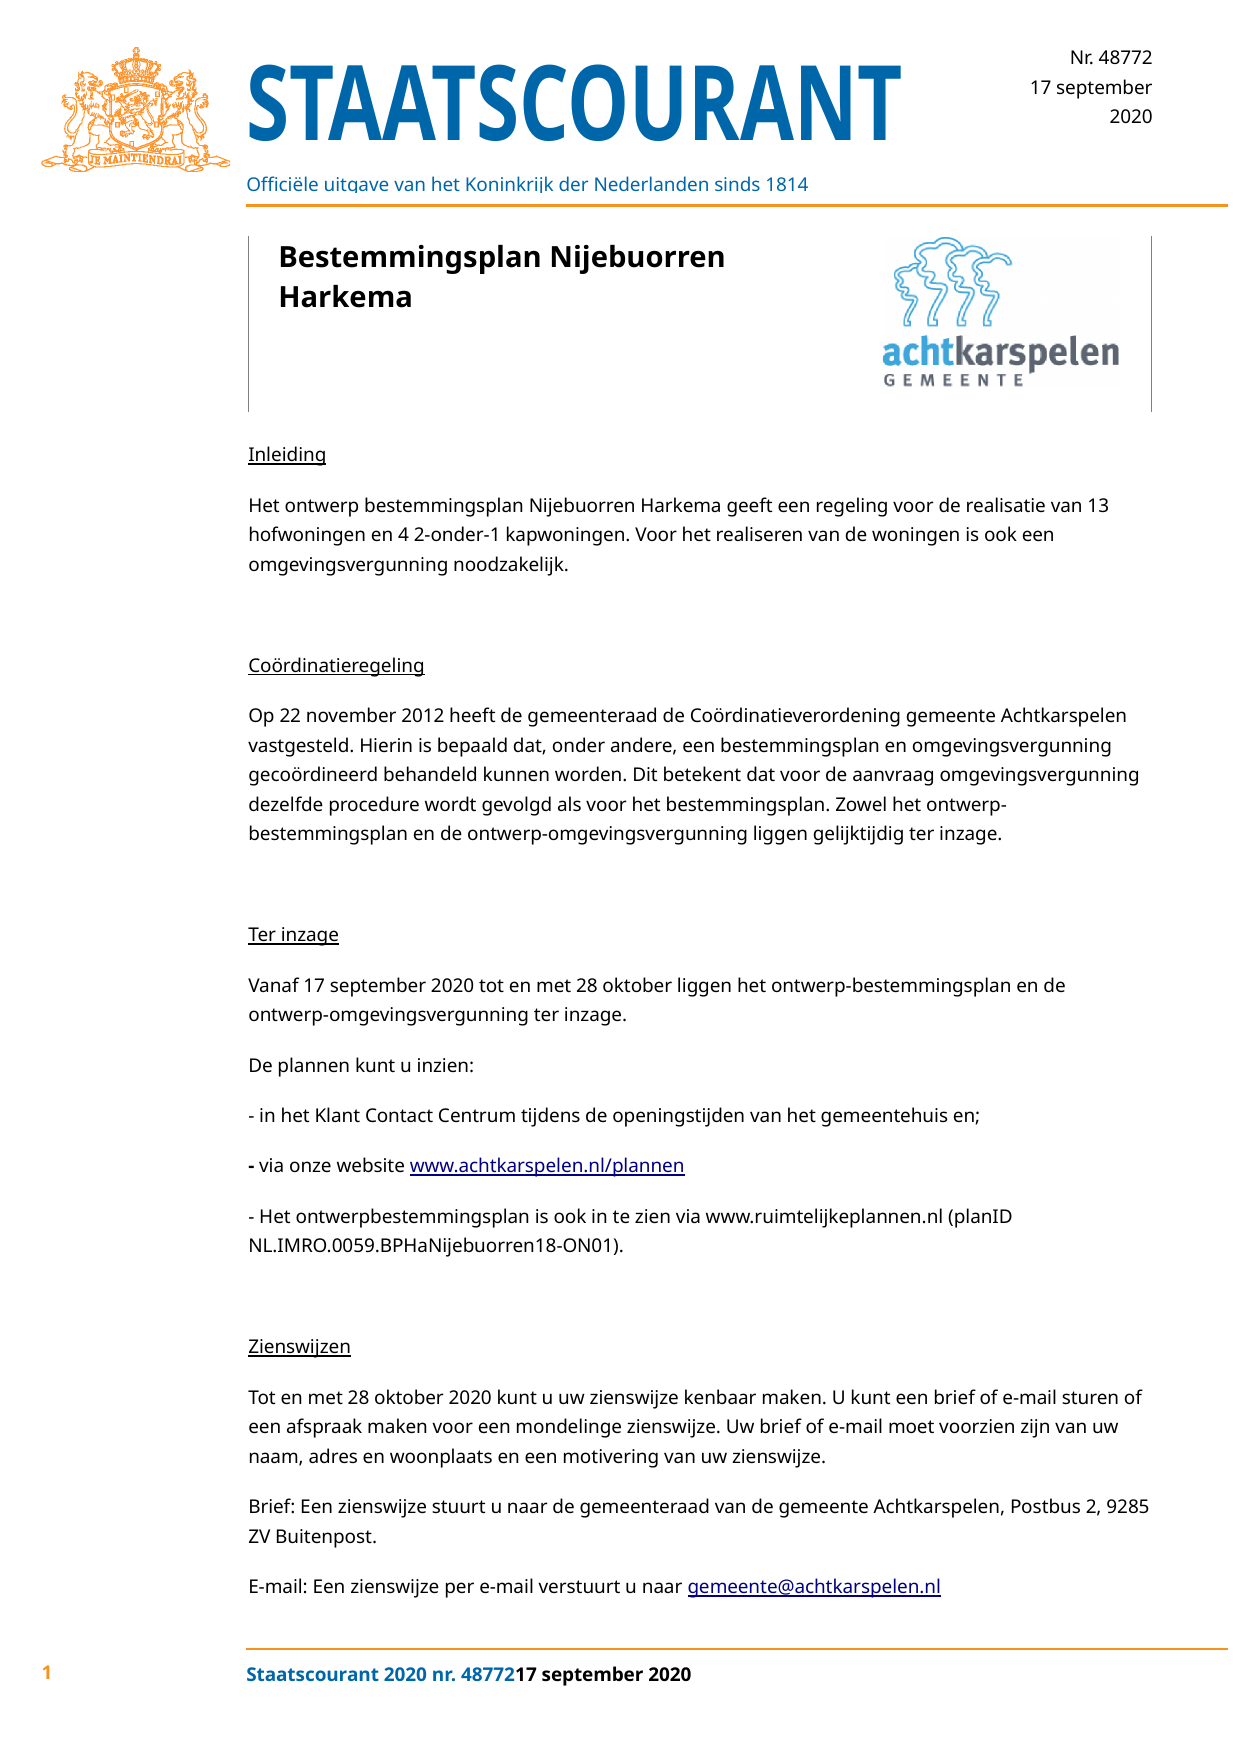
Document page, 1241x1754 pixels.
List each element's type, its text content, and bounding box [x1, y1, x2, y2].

text Op 22 november 2012 heeft de gemeenteraad de Coördinatieverordening gemeente Achtkarspelen vastgesteld. Hierin is bepaald dat, onder andere, een bestemmingsplan en omgevingsvergunning gecoördineerd behandeld kunnen worden. Dit betekent dat voor de aanvraag omgevingsvergunning dezelfde procedure wordt gevolgd als voor het bestemmingsplan. Zowel het ontwerp-bestemmingsplan en de ontwerp-omgevingsvergunning liggen gelijktijdig ter inzage. [248, 702, 1152, 846]
text Ter inzage [248, 921, 1152, 947]
picture [882, 236, 1119, 387]
text E-mail: Een zienswijze per e-mail verstuurt u naar gemeente@achtkarspelen.nl [248, 1573, 1152, 1599]
text Vanaf 17 september 2020 tot en met 28 oktober liggen het ontwerp-bestemmingsplan en de ontwerp-omgevingsvergunning ter inzage. [248, 972, 1152, 1027]
text Het ontwerp bestemmingsplan Nijebuorren Harkema geeft een regeling voor de realisatie van 13 hofwoningen en 4 2-onder-1 kapwoningen. Voor het realiseren van de woningen is ook een omgevingsvergunning noodzakelijk. [248, 492, 1152, 577]
text - in het Klant Contact Centrum tijdens de openingstijden van het gemeentehuis en; [248, 1102, 1152, 1128]
text - via onze website www.achtkarspelen.nl/plannen [248, 1153, 1152, 1178]
text - Het ontwerpbestemmingsplan is ook in te zien via www.ruimtelijkeplannen.nl (planID NL.IMRO.0059.BPHaNijebuorren18-ON01). [248, 1203, 1152, 1258]
text De plannen kunt u inzien: [248, 1052, 1152, 1078]
table_header Bestemmingsplan Nijebuorren Harkema [249, 236, 850, 412]
text Inleiding [248, 441, 1152, 467]
table_header [850, 236, 1151, 412]
text Coördinatieregeling [248, 652, 1152, 678]
picture [41, 47, 231, 172]
text Tot en met 28 oktober 2020 kunt u uw ziens­wijze kenbaar maken. U kunt een brief of e-mail sturen of een afspraak maken voor een mondelinge zienswijze. Uw brief of e-mail moet voorzien zijn van uw naam, adres en woonplaats en een motivering van uw zienswijze. [248, 1384, 1152, 1469]
text Brief: Een zienswijze stuurt u naar de gemeenteraad van de gemeente Achtkarspelen, Postbus 2, 9285 ZV Buitenpost. [248, 1493, 1152, 1549]
text Zienswijzen [248, 1333, 1152, 1359]
